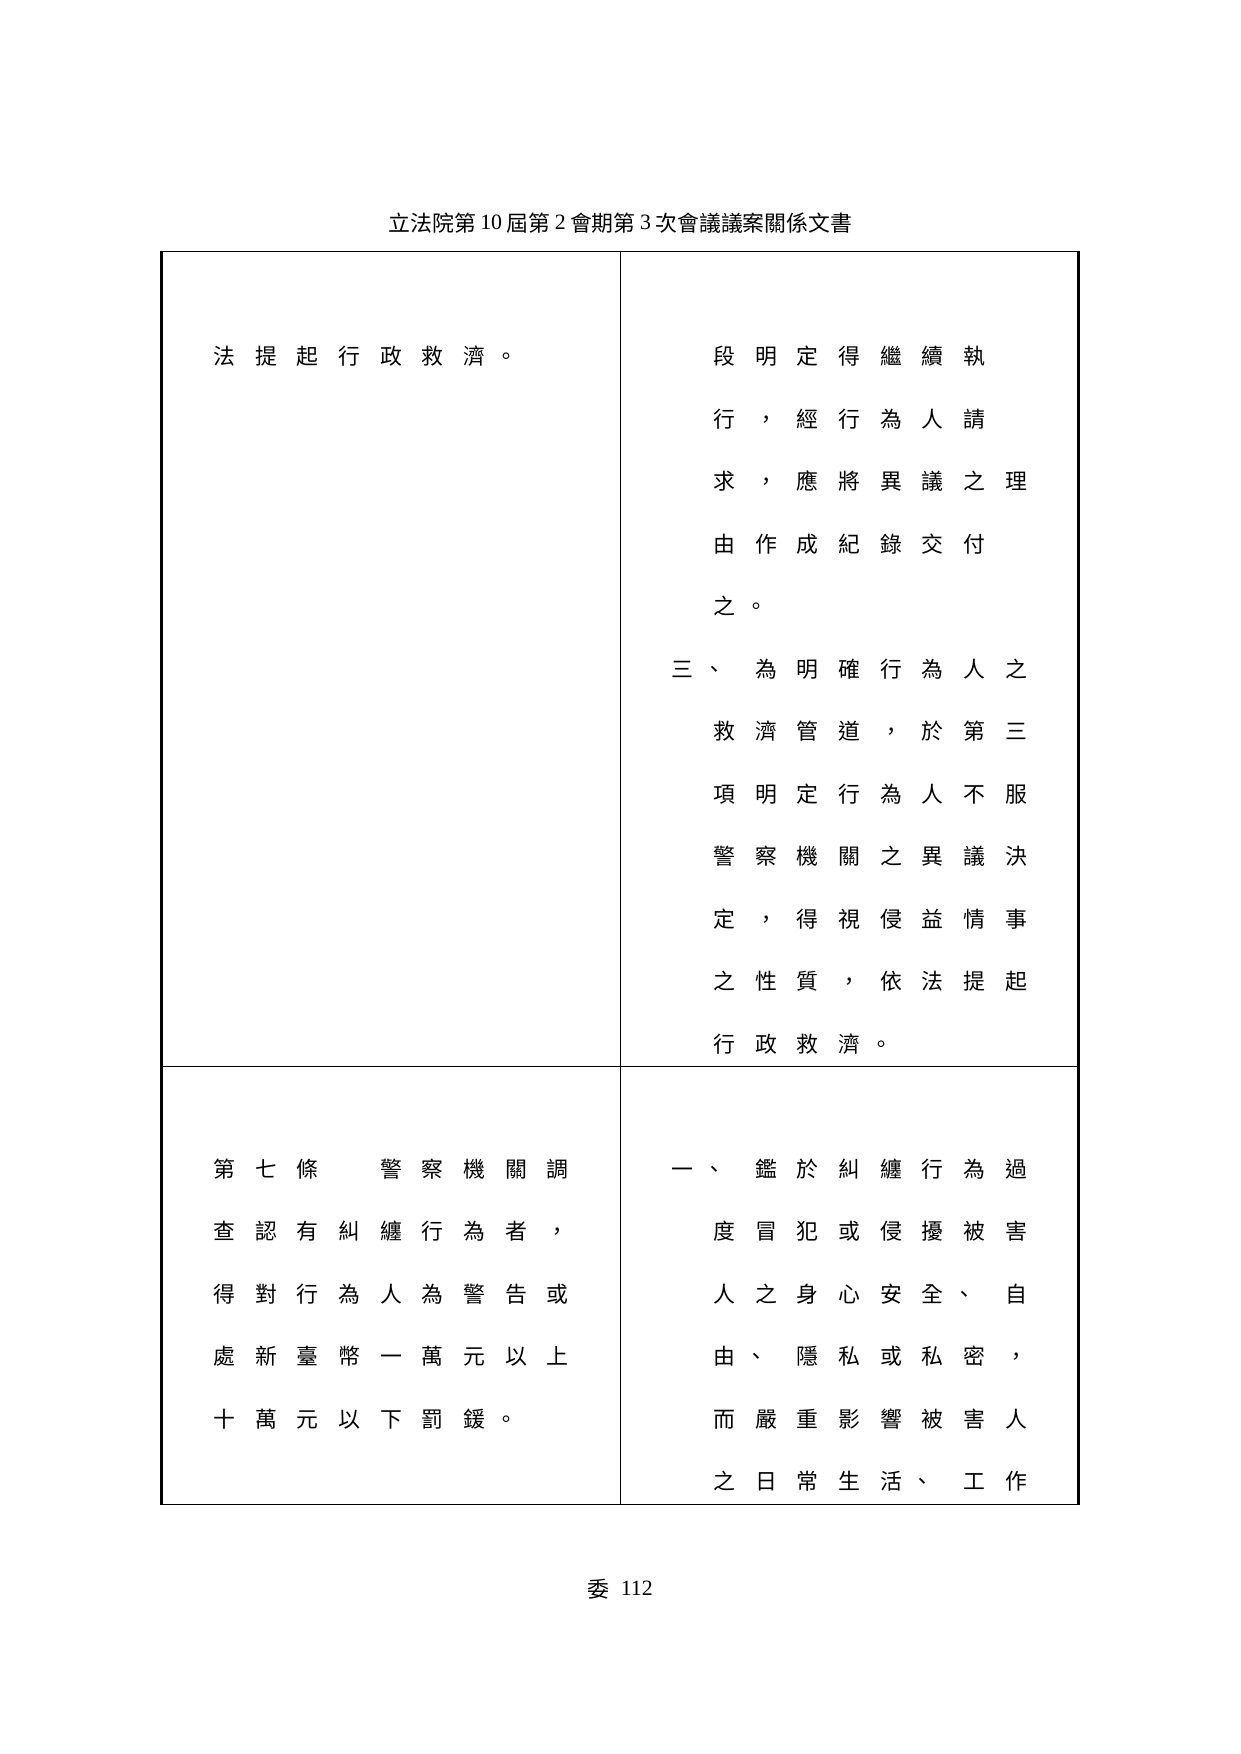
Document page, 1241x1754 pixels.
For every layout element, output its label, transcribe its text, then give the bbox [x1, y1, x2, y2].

table_cell 一、鑑於糾纏行為過度冒犯或侵擾被害人之身心安全、自由、隱私或私密，而嚴重影響被害人之日常生活、工作 [621, 1067, 1077, 1504]
table_cell 第七條 警察機關調查認有糾纏行為者，得對行為人為警告或處新臺幣一萬元以上十萬元以下罰鍰。 [163, 1067, 620, 1504]
table_cell 段明定得繼續執行，經行為人請求，應將異議之理由作成紀錄交付之。 三、為明確行為人之救濟管道，於第三項明定行為人不服警察機關之異議決定，得視侵益情事之性質，依法提起行政救濟。 [621, 252, 1077, 1066]
table_cell 法提起行政救濟。 [163, 252, 620, 1066]
